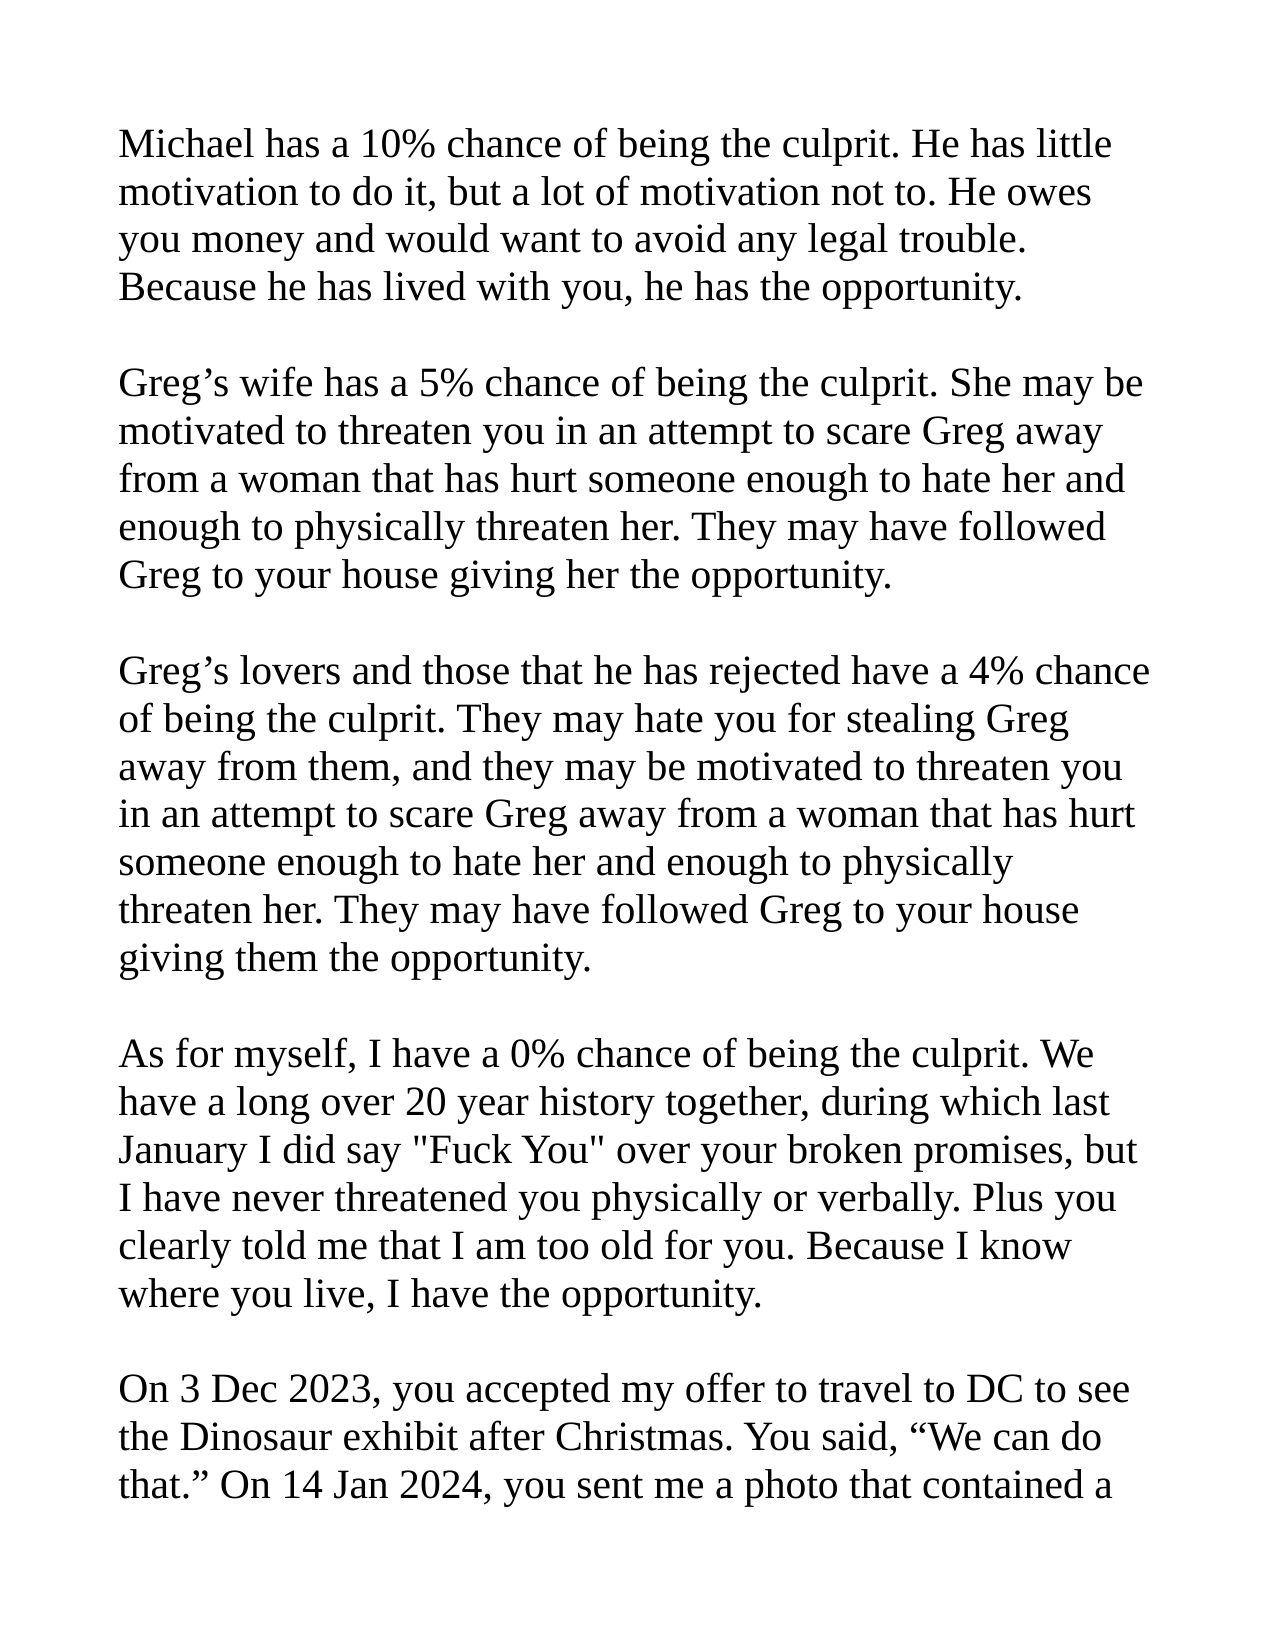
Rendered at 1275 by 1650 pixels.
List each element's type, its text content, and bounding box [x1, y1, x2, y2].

text On 3 Dec 2023, you accepted my offer to travel to DC to see the Dinosaur exhibit after Christmas. You said, “We can do that.” On 14 Jan 2024, you sent me a photo that contained a [118, 1364, 1157, 1508]
text As for myself, I have a 0% chance of being the culprit. We have a long over 20 year history together, during which last January I did say "Fuck You" over your broken promises, but I have never threatened you physically or verbally. Plus you clearly told me that I am too old for you. Because I know where you live, I have the opportunity. [118, 1028, 1157, 1316]
text Michael has a 10% chance of being the culprit. He has little motivation to do it, but a lot of motivation not to. He owes you money and would want to avoid any legal trouble. Because he has lived with you, he has the opportunity. Greg’s wife has a 5% chance of being the culprit. She may be motivated to threaten you in an attempt to scare Greg away from a woman that has hurt someone enough to hate her and enough to physically threaten her. They may have followed Greg to your house giving her the opportunity. Greg’s lovers and those that he has rejected have a 4% chance of being the culprit. They may hate you for stealing Greg away from them, and they may be motivated to threaten you in an attempt to scare Greg away from a woman that has hurt someone enough to hate her and enough to physically threaten her. They may have followed Greg to your house giving them the opportunity. [118, 118, 1157, 981]
